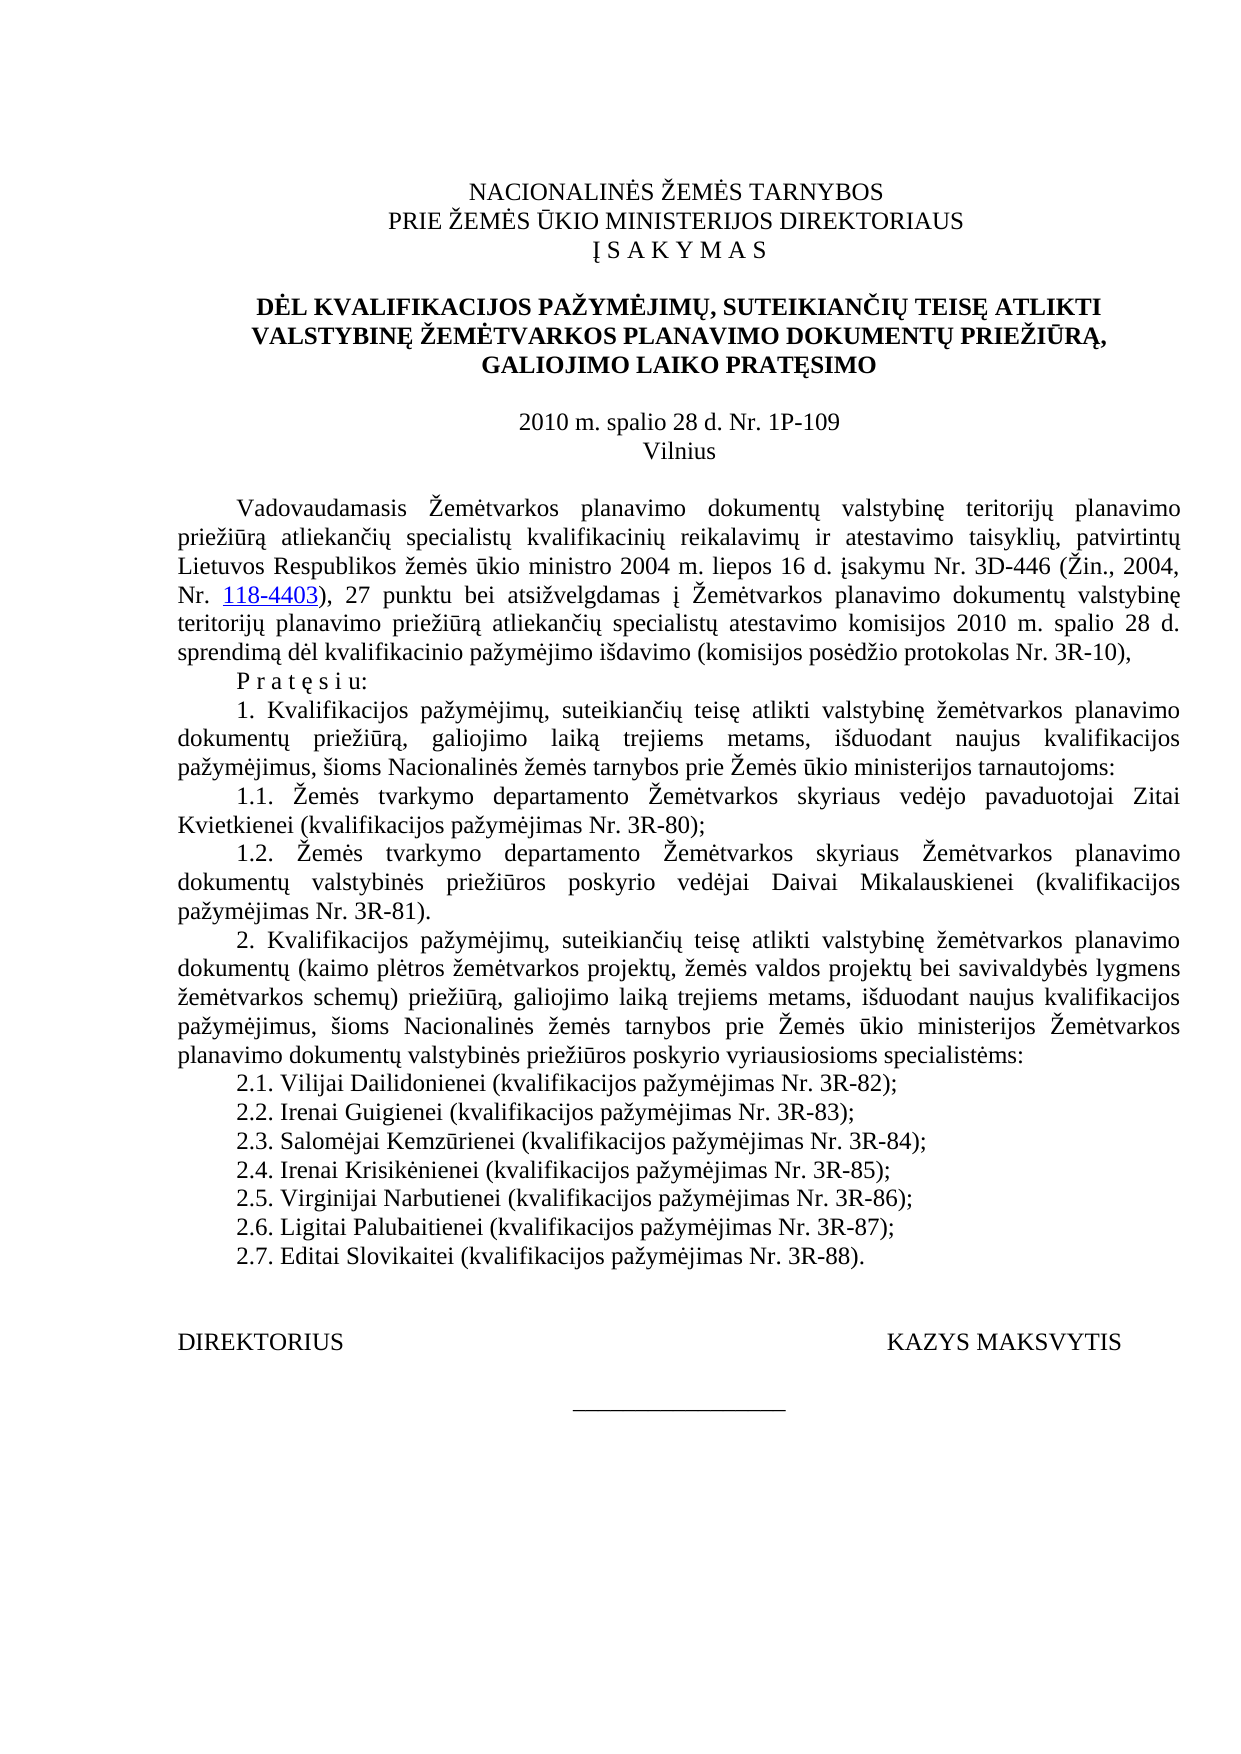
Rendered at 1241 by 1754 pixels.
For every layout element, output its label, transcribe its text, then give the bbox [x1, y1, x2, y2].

text 2.4. Irenai Krisikėnienei (kvalifikacijos pažymėjimas Nr. 3R-85); [177, 1155, 1181, 1183]
text ĮSAKYMAS [177, 235, 1181, 263]
text Vadovaudamasis Žemėtvarkos planavimo dokumentų valstybinę teritorijų planavimo priežiūrą atliekančių specialistų kvalifikacinių reikalavimų ir atestavimo taisyklių, patvirtintų Lietuvos Respublikos žemės ūkio ministro 2004 m. liepos 16 d. įsakymu Nr. 3D-446 (Žin., 2004, Nr. 118-4403), 27 punktu bei atsižvelgdamas į Žemėtvarkos planavimo dokumentų valstybinę teritorijų planavimo priežiūrą atliekančių specialistų atestavimo komisijos 2010 m. spalio 28 d. sprendimą dėl kvalifikacinio pažymėjimo išdavimo (komisijos posėdžio protokolas Nr. 3R-10), [177, 493, 1181, 666]
text 2. Kvalifikacijos pažymėjimų, suteikiančių teisę atlikti valstybinę žemėtvarkos planavimo dokumentų (kaimo plėtros žemėtvarkos projektų, žemės valdos projektų bei savivaldybės lygmens žemėtvarkos schemų) priežiūrą, galiojimo laiką trejiems metams, išduodant naujus kvalifikacijos pažymėjimus, šioms Nacionalinės žemės tarnybos prie Žemės ūkio ministerijos Žemėtvarkos planavimo dokumentų valstybinės priežiūros poskyrio vyriausiosioms specialistėms: [177, 925, 1181, 1068]
text Pratęsiu: [177, 666, 1181, 695]
text 2010 m. spalio 28 d. Nr. 1P-109 [177, 407, 1181, 436]
text 2.2. Irenai Guigienei (kvalifikacijos pažymėjimas Nr. 3R-83); [177, 1097, 1181, 1126]
text Vilnius [177, 436, 1181, 465]
text _________________ [177, 1385, 1181, 1413]
text 1.2. Žemės tvarkymo departamento Žemėtvarkos skyriaus Žemėtvarkos planavimo dokumentų valstybinės priežiūros poskyrio vedėjai Daivai Mikalauskienei (kvalifikacijos pažymėjimas Nr. 3R-81). [177, 838, 1181, 925]
text 2.1. Vilijai Dailidonienei (kvalifikacijos pažymėjimas Nr. 3R-82); [177, 1068, 1181, 1097]
text DĖL KVALIFIKACIJOS PAŽYMĖJIMŲ, SUTEIKIANČIŲ TEISĘ ATLIKTI VALSTYBINĘ ŽEMĖTVARKOS PLANAVIMO DOKUMENTŲ PRIEŽIŪRĄ, GALIOJIMO LAIKO PRATĘSIMO [177, 292, 1181, 378]
text 1.1. Žemės tvarkymo departamento Žemėtvarkos skyriaus vedėjo pavaduotojai Zitai Kvietkienei (kvalifikacijos pažymėjimas Nr. 3R-80); [177, 781, 1181, 838]
text 2.7. Editai Slovikaitei (kvalifikacijos pažymėjimas Nr. 3R-88). [177, 1241, 1181, 1270]
text 2.5. Virginijai Narbutienei (kvalifikacijos pažymėjimas Nr. 3R-86); [177, 1183, 1181, 1212]
text Direktorius Kazys Maksvytis [177, 1327, 1181, 1356]
text PRIE ŽEMĖS ŪKIO MINISTERIJOS DIREKTORIAUS [177, 206, 1181, 235]
text 1. Kvalifikacijos pažymėjimų, suteikiančių teisę atlikti valstybinę žemėtvarkos planavimo dokumentų priežiūrą, galiojimo laiką trejiems metams, išduodant naujus kvalifikacijos pažymėjimus, šioms Nacionalinės žemės tarnybos prie Žemės ūkio ministerijos tarnautojoms: [177, 695, 1181, 781]
text NACIONALINĖS ŽEMĖS TARNYBOS [177, 177, 1181, 206]
text 2.3. Salomėjai Kemzūrienei (kvalifikacijos pažymėjimas Nr. 3R-84); [177, 1126, 1181, 1155]
text 2.6. Ligitai Palubaitienei (kvalifikacijos pažymėjimas Nr. 3R-87); [177, 1212, 1181, 1241]
